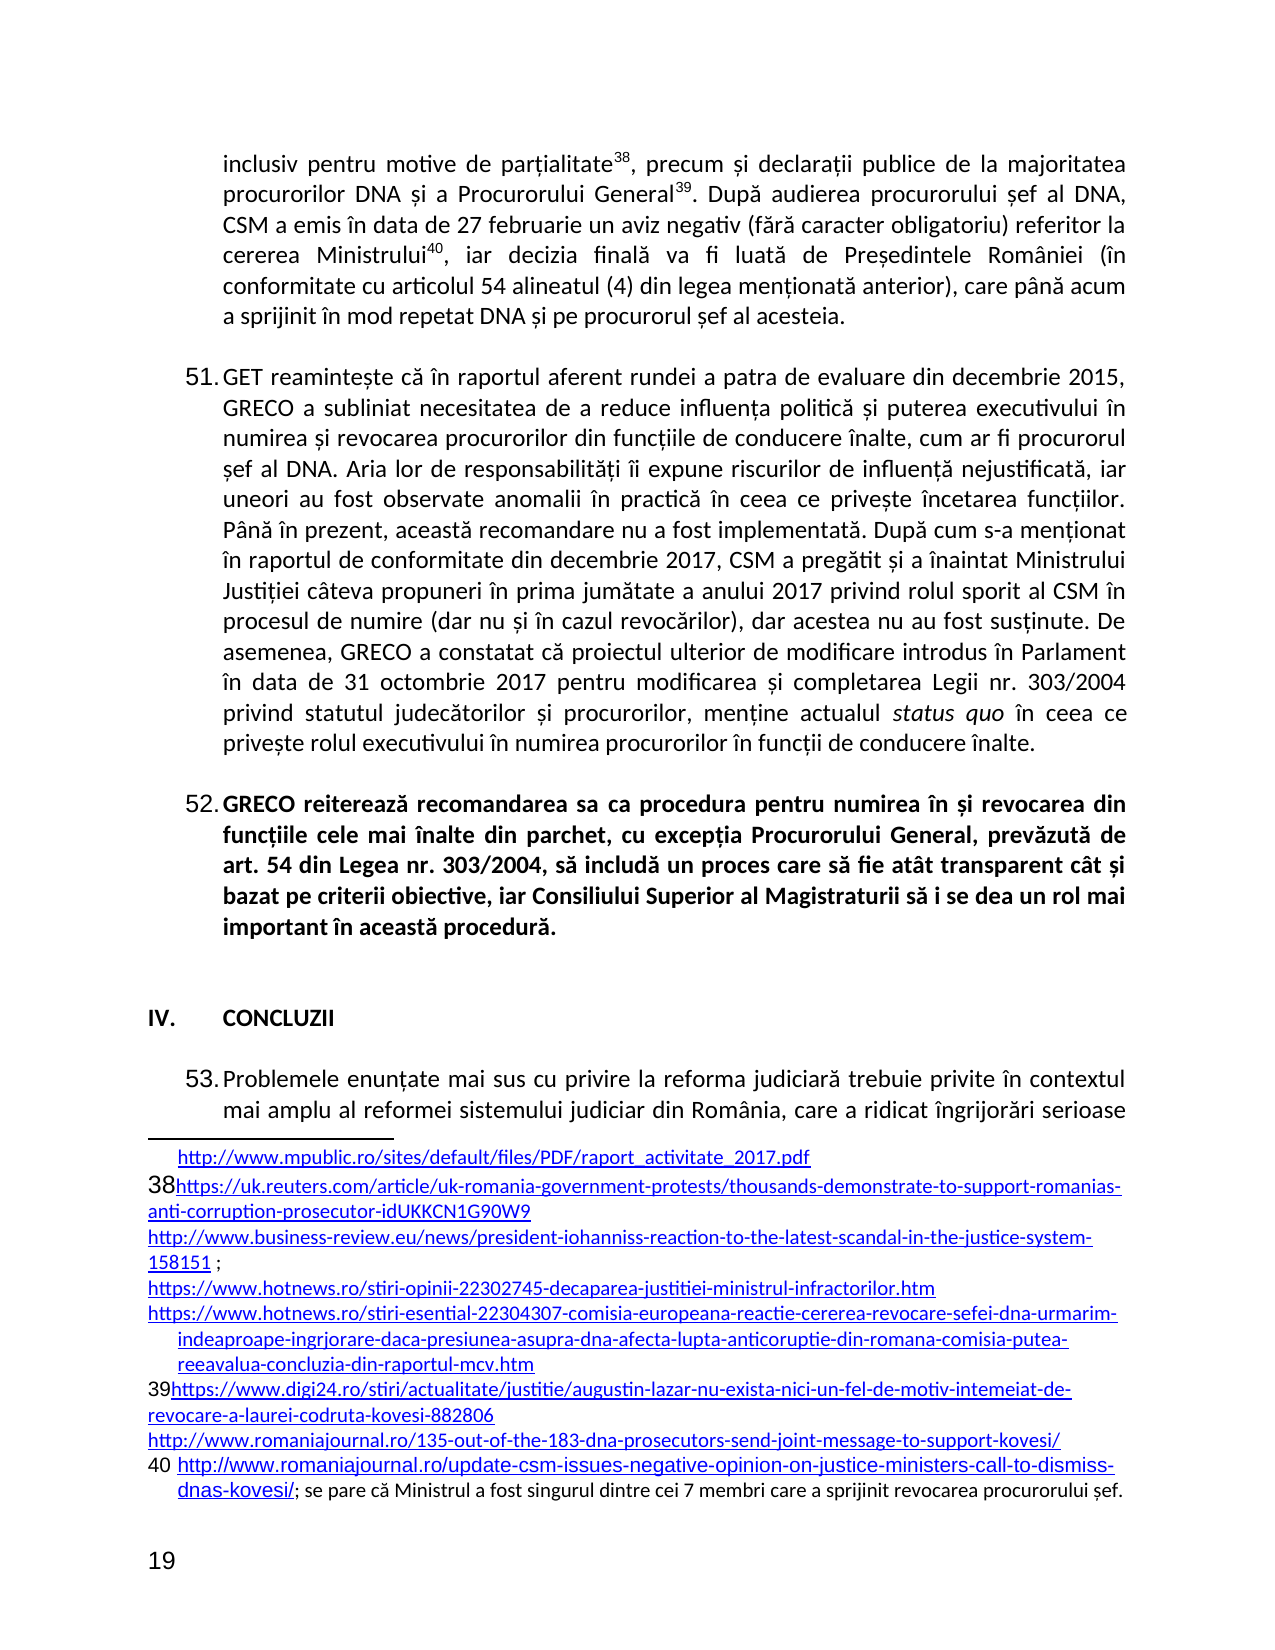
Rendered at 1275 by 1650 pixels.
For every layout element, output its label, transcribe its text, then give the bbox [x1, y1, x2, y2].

list GET reamintește că în raportul aferent rundei a patra de evaluare din decembrie 2015, GRECO a subliniat necesitatea de a reduce influența politică și puterea executivului în numirea și revocarea procurorilor din funcțiile de conducere înalte, cum ar fi procurorul șef al DNA. Aria lor de responsabilități îi expune riscurilor de influență nejustificată, iar uneori au fost observate anomalii în practică în ceea ce privește încetarea funcțiilor. Până în prezent, această recomandare nu a fost implementată. După cum s-a menționat în raportul de conformitate din decembrie 2017, CSM a pregătit și a înaintat Ministrului Justiției câteva propuneri în prima jumătate a anului 2017 privind rolul sporit al CSM în procesul de numire (dar nu și în cazul revocărilor), dar acestea nu au fost susținute. De asemenea, GRECO a constatat că proiectul ulterior de modificare introdus în Parlament în data de 31 octombrie 2017 pentru modificarea și completarea Legii nr. 303/2004 privind statutul judecătorilor și procurorilor, menține actualul status quo în ceea ce privește rolul executivului în numirea procurorilor în funcții de conducere înalte. [185, 361, 1127, 758]
list http://www.business-review.eu/news/president-iohanniss-reaction-to-the-latest-scandal-in-the-justice-system-158151 ; [148, 1224, 1127, 1275]
text IV. CONCLUZII [148, 1002, 1127, 1033]
list https://www.digi24.ro/stiri/actualitate/justitie/augustin-lazar-nu-exista-nici-un-fel-de-motiv-intemeiat-de-revocare-a-laurei-codruta-kovesi-882806 [148, 1377, 1127, 1427]
list https://uk.reuters.com/article/uk-romania-government-protests/thousands-demonstrate-to-support-romanias-anti-corruption-prosecutor-idUKKCN1G90W9 [148, 1170, 1127, 1224]
list GRECO reiterează recomandarea sa ca procedura pentru numirea în şi revocarea din funcţiile cele mai înalte din parchet, cu excepţia Procurorului General, prevăzută de art. 54 din Legea nr. 303/2004, să includă un proces care să fie atât transparent cât şi bazat pe criterii obiective, iar Consiliului Superior al Magistraturii să i se dea un rol mai important în această procedură. [185, 789, 1127, 941]
list http://www.romaniajournal.ro/update-csm-issues-negative-opinion-on-justice-ministers-call-to-dismiss-dnas-kovesi/; se pare că Ministrul a fost singurul dintre cei 7 membri care a sprijinit revocarea procurorului șef. [148, 1453, 1127, 1502]
list Problemele enunțate mai sus cu privire la reforma judiciară trebuie privite în contextul mai amplu al reformei sistemului judiciar din România, care a ridicat îngrijorări serioase [185, 1063, 1127, 1124]
list http://www.romaniajournal.ro/135-out-of-the-183-dna-prosecutors-send-joint-message-to-support-kovesi/ [148, 1427, 1127, 1453]
list https://www.hotnews.ro/stiri-esential-22304307-comisia-europeana-reactie-cererea-revocare-sefei-dna-urmarim-indeaproape-ingrjorare-daca-presiunea-asupra-dna-afecta-lupta-anticoruptie-din-romana-comisia-putea-reeavalua-concluzia-din-raportul-mcv.htm [148, 1300, 1127, 1377]
list http://www.mpublic.ro/sites/default/files/PDF/raport_activitate_2017.pdf [148, 1144, 1127, 1170]
list https://www.hotnews.ro/stiri-opinii-22302745-decaparea-justitiei-ministrul-infractorilor.htm [148, 1275, 1127, 1300]
list inclusiv pentru motive de parțialitate, precum și declarații publice de la majoritatea procurorilor DNA și a Procurorului General. După audierea procurorului șef al DNA, CSM a emis în data de 27 februarie un aviz negativ (fără caracter obligatoriu) referitor la cererea Ministrului, iar decizia finală va fi luată de Președintele României (în conformitate cu articolul 54 alineatul (4) din legea menționată anterior), care până acum a sprijinit în mod repetat DNA și pe procurorul șef al acesteia. [185, 148, 1127, 331]
